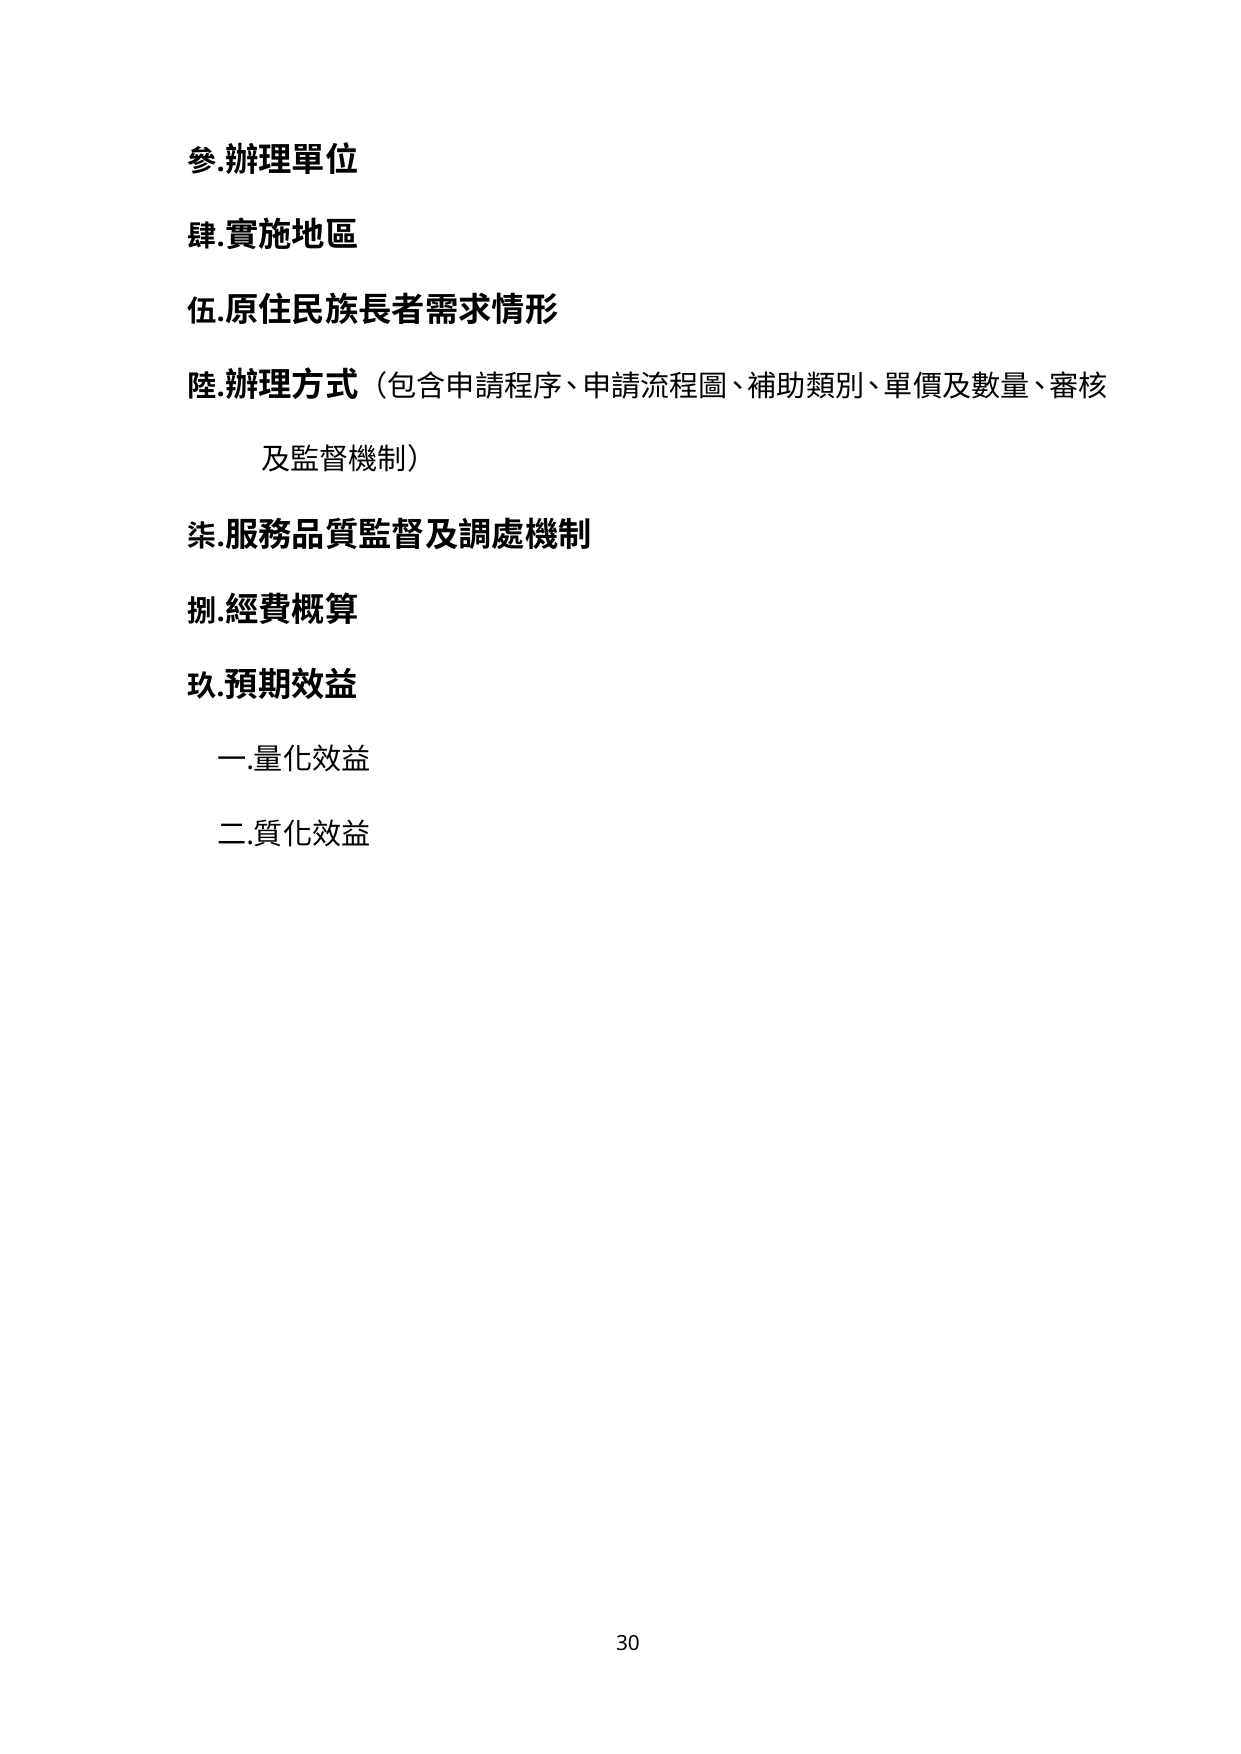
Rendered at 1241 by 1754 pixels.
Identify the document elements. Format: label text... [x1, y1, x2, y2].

list 量化效益 [217, 719, 1107, 794]
list 辦理方式（包含申請程序、申請流程圖、補助類別、單價及數量、審核及監督機制） [187, 344, 1107, 494]
list 辦理單位 [187, 119, 1107, 194]
list 經費概算 [187, 569, 1107, 644]
list 質化效益 [217, 794, 1107, 869]
list 服務品質監督及調處機制 [187, 494, 1107, 569]
list 預期效益 [187, 644, 1107, 719]
list 原住民族長者需求情形 [187, 269, 1107, 344]
list 實施地區 [187, 194, 1107, 269]
